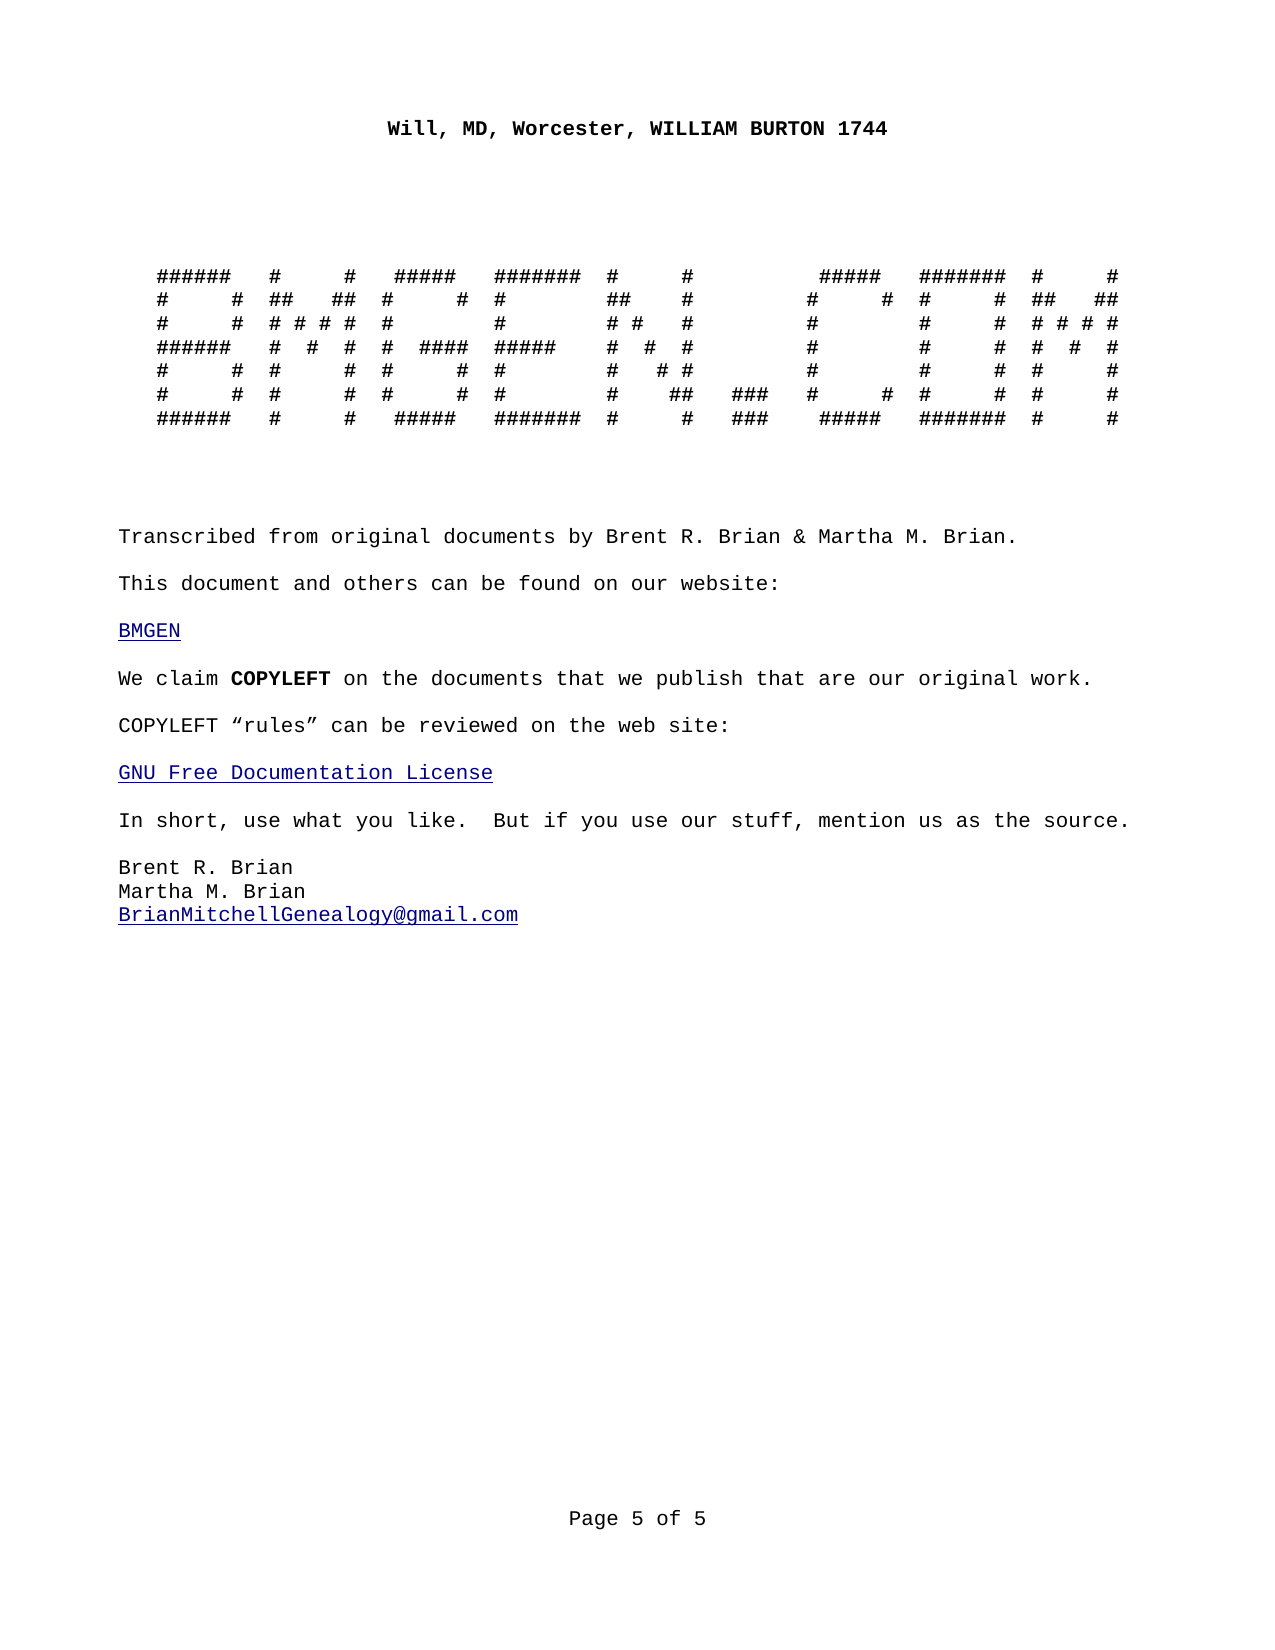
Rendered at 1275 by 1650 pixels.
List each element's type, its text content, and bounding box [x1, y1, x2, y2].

text COPYLEFT “rules” can be reviewed on the web site: [118, 715, 1157, 739]
text We claim COPYLEFT on the documents that we publish that are our original work. [118, 668, 1157, 691]
text In short, use what you like. But if you use our stuff, mention us as the source. [118, 810, 1157, 833]
text BMGEN [118, 621, 1157, 644]
text This document and others can be found on our website: [118, 573, 1157, 597]
text ###### # # ##### ####### # # ### ##### ####### # # [118, 408, 1157, 431]
text # # # # # # # # ## ### # # # # # # [118, 384, 1157, 408]
text Transcribed from original documents by Brent R. Brian & Martha M. Brian. [118, 526, 1157, 549]
text ###### # # # # #### ##### # # # # # # # # # [118, 337, 1157, 360]
text # # # # # # # # # # # # # # # # # # [118, 313, 1157, 337]
text GNU Free Documentation License [118, 762, 1157, 786]
text ###### # # ##### ####### # # ##### ####### # # [118, 266, 1157, 289]
text Brent R. Brian [118, 857, 1157, 881]
text # # # # # # # # # # # # # # # [118, 360, 1157, 384]
text BrianMitchellGenealogy@gmail.com [118, 904, 1157, 928]
text Martha M. Brian [118, 881, 1157, 904]
text # # ## ## # # # ## # # # # # ## ## [118, 289, 1157, 313]
